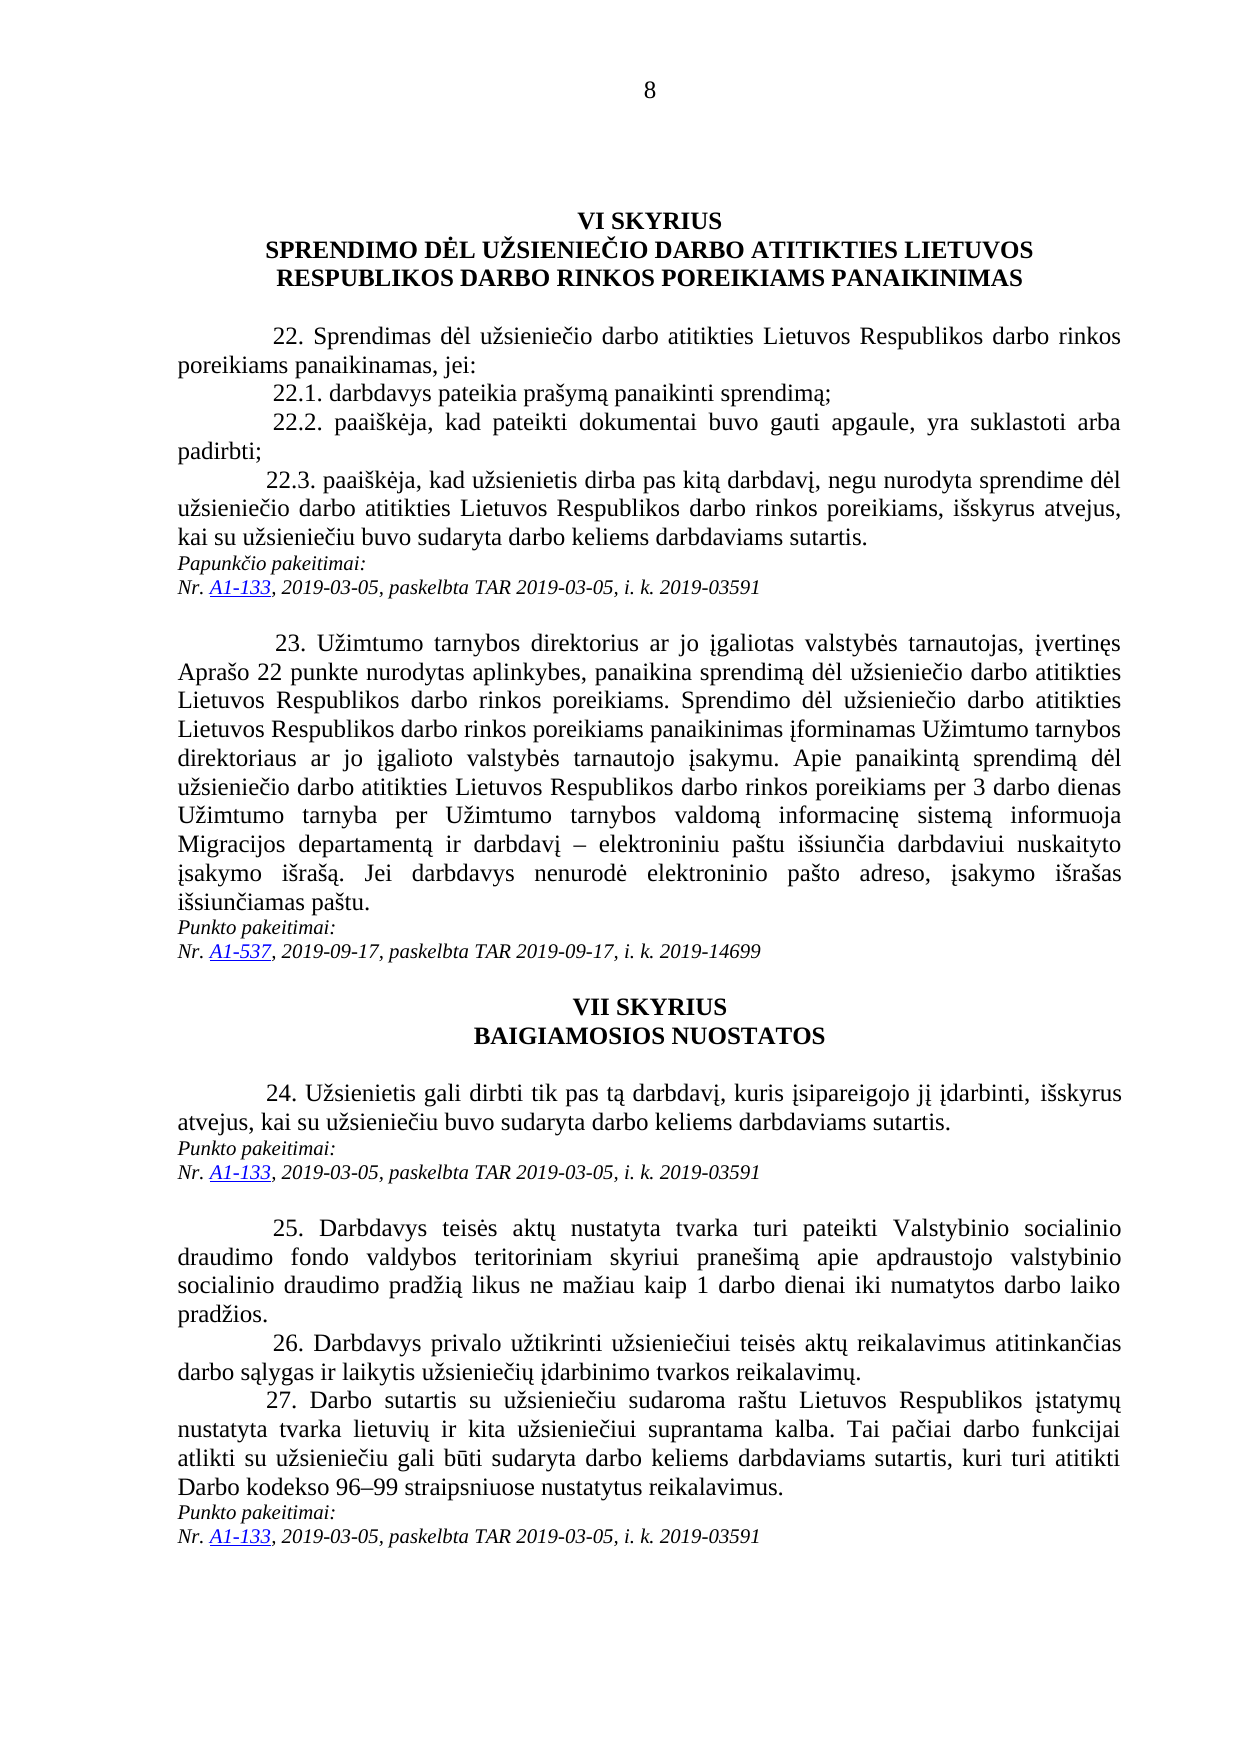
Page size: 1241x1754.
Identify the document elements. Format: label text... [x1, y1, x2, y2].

text 27. Darbo sutartis su užsieniečiu sudaroma raštu Lietuvos Respublikos įstatymų nustatyta tvarka lietuvių ir kita užsieniečiui suprantama kalba. Tai pačiai darbo funkcijai atlikti su užsieniečiu gali būti sudaryta darbo keliems darbdaviams sutartis, kuri turi atitikti Darbo kodekso 96–99 straipsniuose nustatytus reikalavimus. [177, 1385, 1122, 1500]
text Punkto pakeitimai: [177, 1136, 1122, 1160]
text SPRENDIMO DĖL UŽSIENIEČIO DARBO ATITIKTIES LIETUVOS RESPUBLIKOS DARBO RINKOS POREIKIAMS PANAIKINIMAS [177, 235, 1122, 292]
text VI SKYRIUS [177, 206, 1122, 235]
text 26. Darbdavys privalo užtikrinti užsieniečiui teisės aktų reikalavimus atitinkančias darbo sąlygas ir laikytis užsieniečių įdarbinimo tvarkos reikalavimų. [177, 1328, 1122, 1385]
text Nr. A1-133, 2019-03-05, paskelbta TAR 2019-03-05, i. k. 2019-03591 [177, 1160, 1122, 1184]
text 25. Darbdavys teisės aktų nustatyta tvarka turi pateikti Valstybinio socialinio draudimo fondo valdybos teritoriniam skyriui pranešimą apie apdraustojo valstybinio socialinio draudimo pradžią likus ne mažiau kaip 1 darbo dienai iki numatytos darbo laiko pradžios. [177, 1213, 1122, 1328]
text 24. Užsienietis gali dirbti tik pas tą darbdavį, kuris įsipareigojo jį įdarbinti, išskyrus atvejus, kai su užsieniečiu buvo sudaryta darbo keliems darbdaviams sutartis. [177, 1078, 1122, 1136]
text Nr. A1-537, 2019-09-17, paskelbta TAR 2019-09-17, i. k. 2019-14699 [177, 939, 1122, 963]
text Punkto pakeitimai: [177, 1500, 1122, 1524]
text Nr. A1-133, 2019-03-05, paskelbta TAR 2019-03-05, i. k. 2019-03591 [177, 575, 1122, 599]
text 23. Užimtumo tarnybos direktorius ar jo įgaliotas valstybės tarnautojas, įvertinęs Aprašo 22 punkte nurodytas aplinkybes, panaikina sprendimą dėl užsieniečio darbo atitikties Lietuvos Respublikos darbo rinkos poreikiams. Sprendimo dėl užsieniečio darbo atitikties Lietuvos Respublikos darbo rinkos poreikiams panaikinimas įforminamas Užimtumo tarnybos direktoriaus ar jo įgalioto valstybės tarnautojo įsakymu. Apie panaikintą sprendimą dėl užsieniečio darbo atitikties Lietuvos Respublikos darbo rinkos poreikiams per 3 darbo dienas Užimtumo tarnyba per Užimtumo tarnybos valdomą informacinę sistemą informuoja Migracijos departamentą ir darbdavį – elektroniniu paštu išsiunčia darbdaviui nuskaityto įsakymo išrašą. Jei darbdavys nenurodė elektroninio pašto adreso, įsakymo išrašas išsiunčiamas paštu. [177, 628, 1122, 915]
text VII SKYRIUS [177, 992, 1122, 1021]
text Papunkčio pakeitimai: [177, 551, 1122, 575]
text Punkto pakeitimai: [177, 915, 1122, 939]
text BAIGIAMOSIOS NUOSTATOS [177, 1021, 1122, 1050]
text 22. Sprendimas dėl užsieniečio darbo atitikties Lietuvos Respublikos darbo rinkos poreikiams panaikinamas, jei: [177, 321, 1122, 378]
text 22.1. darbdavys pateikia prašymą panaikinti sprendimą; [177, 378, 1122, 407]
text 22.3. paaiškėja, kad užsienietis dirba pas kitą darbdavį, negu nurodyta sprendime dėl užsieniečio darbo atitikties Lietuvos Respublikos darbo rinkos poreikiams, išskyrus atvejus, kai su užsieniečiu buvo sudaryta darbo keliems darbdaviams sutartis. [177, 465, 1122, 551]
text 22.2. paaiškėja, kad pateikti dokumentai buvo gauti apgaule, yra suklastoti arba padirbti; [177, 407, 1122, 465]
text Nr. A1-133, 2019-03-05, paskelbta TAR 2019-03-05, i. k. 2019-03591 [177, 1524, 1122, 1548]
